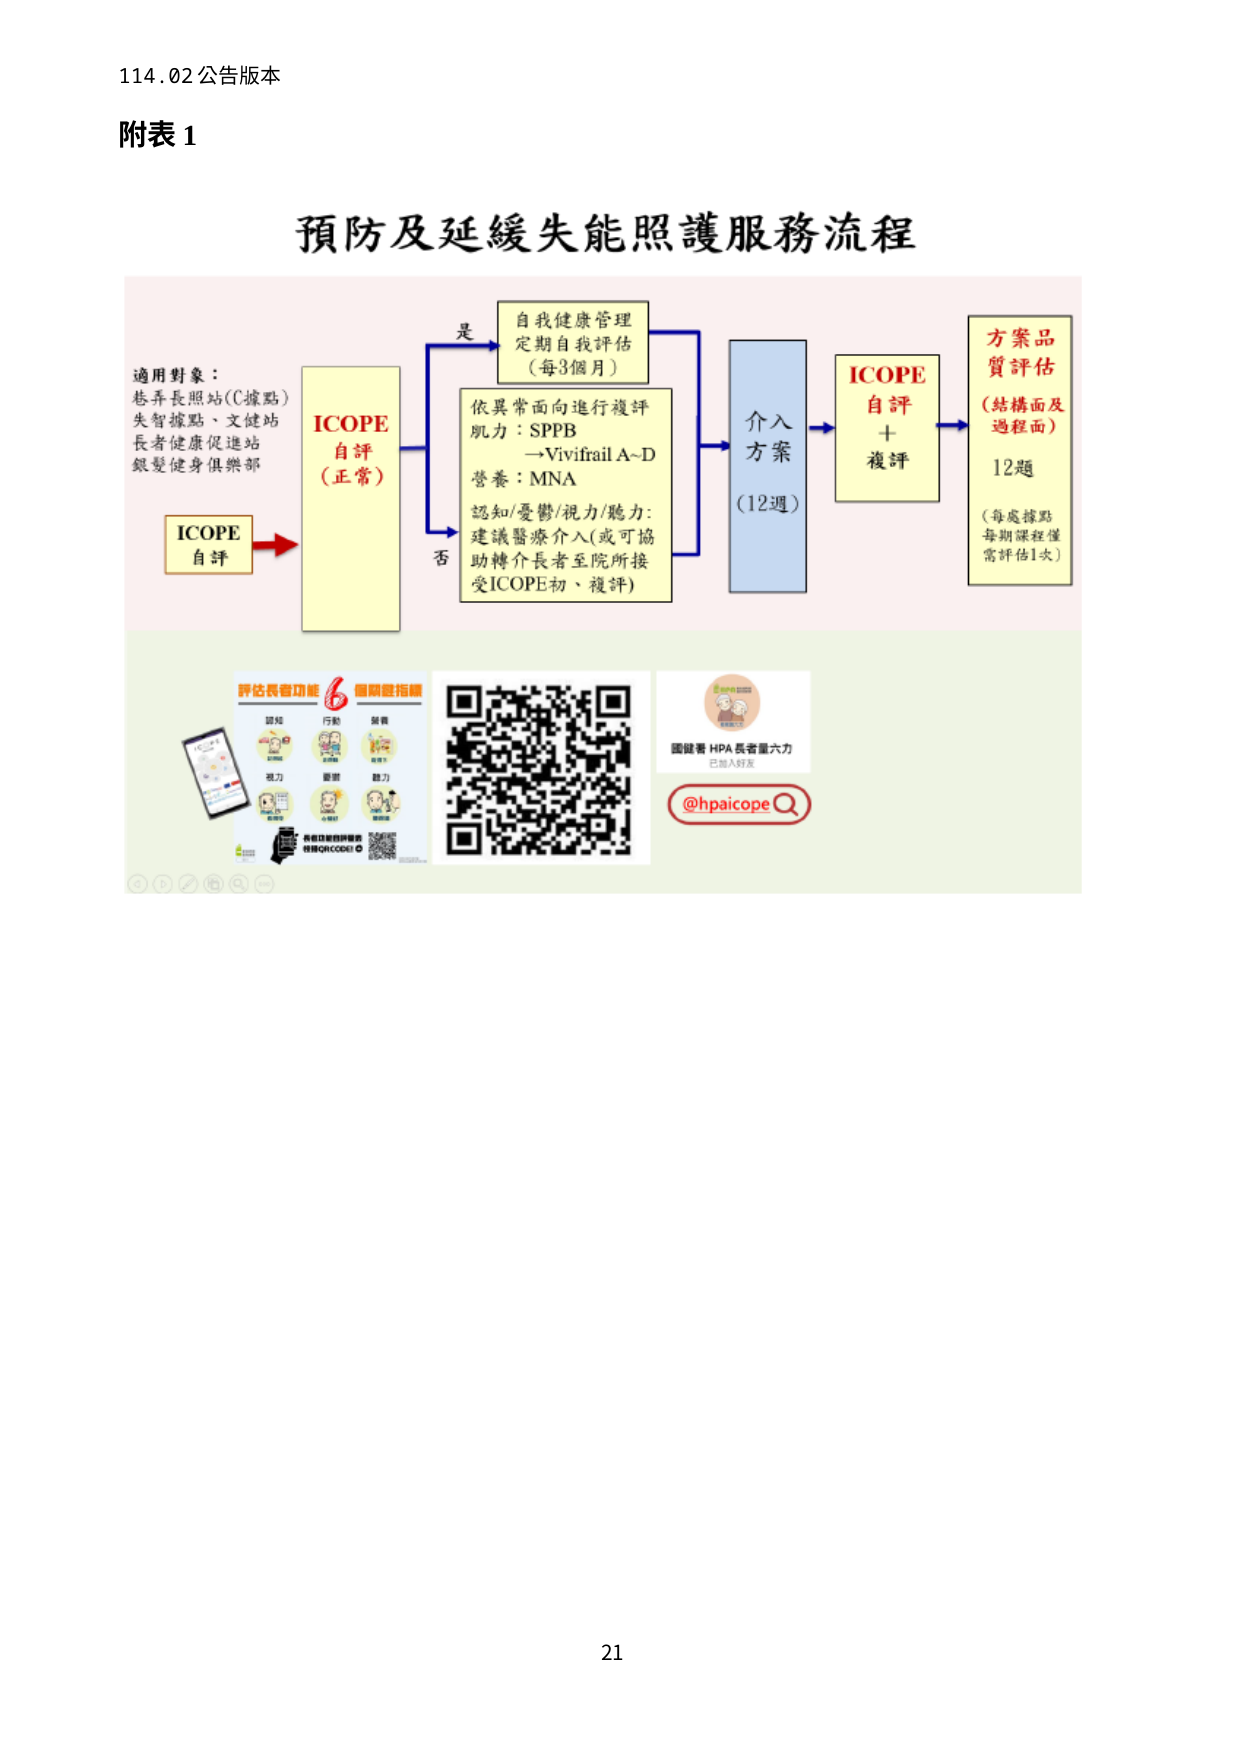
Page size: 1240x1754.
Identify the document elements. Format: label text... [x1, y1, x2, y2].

text 附表1 [118, 103, 1107, 156]
